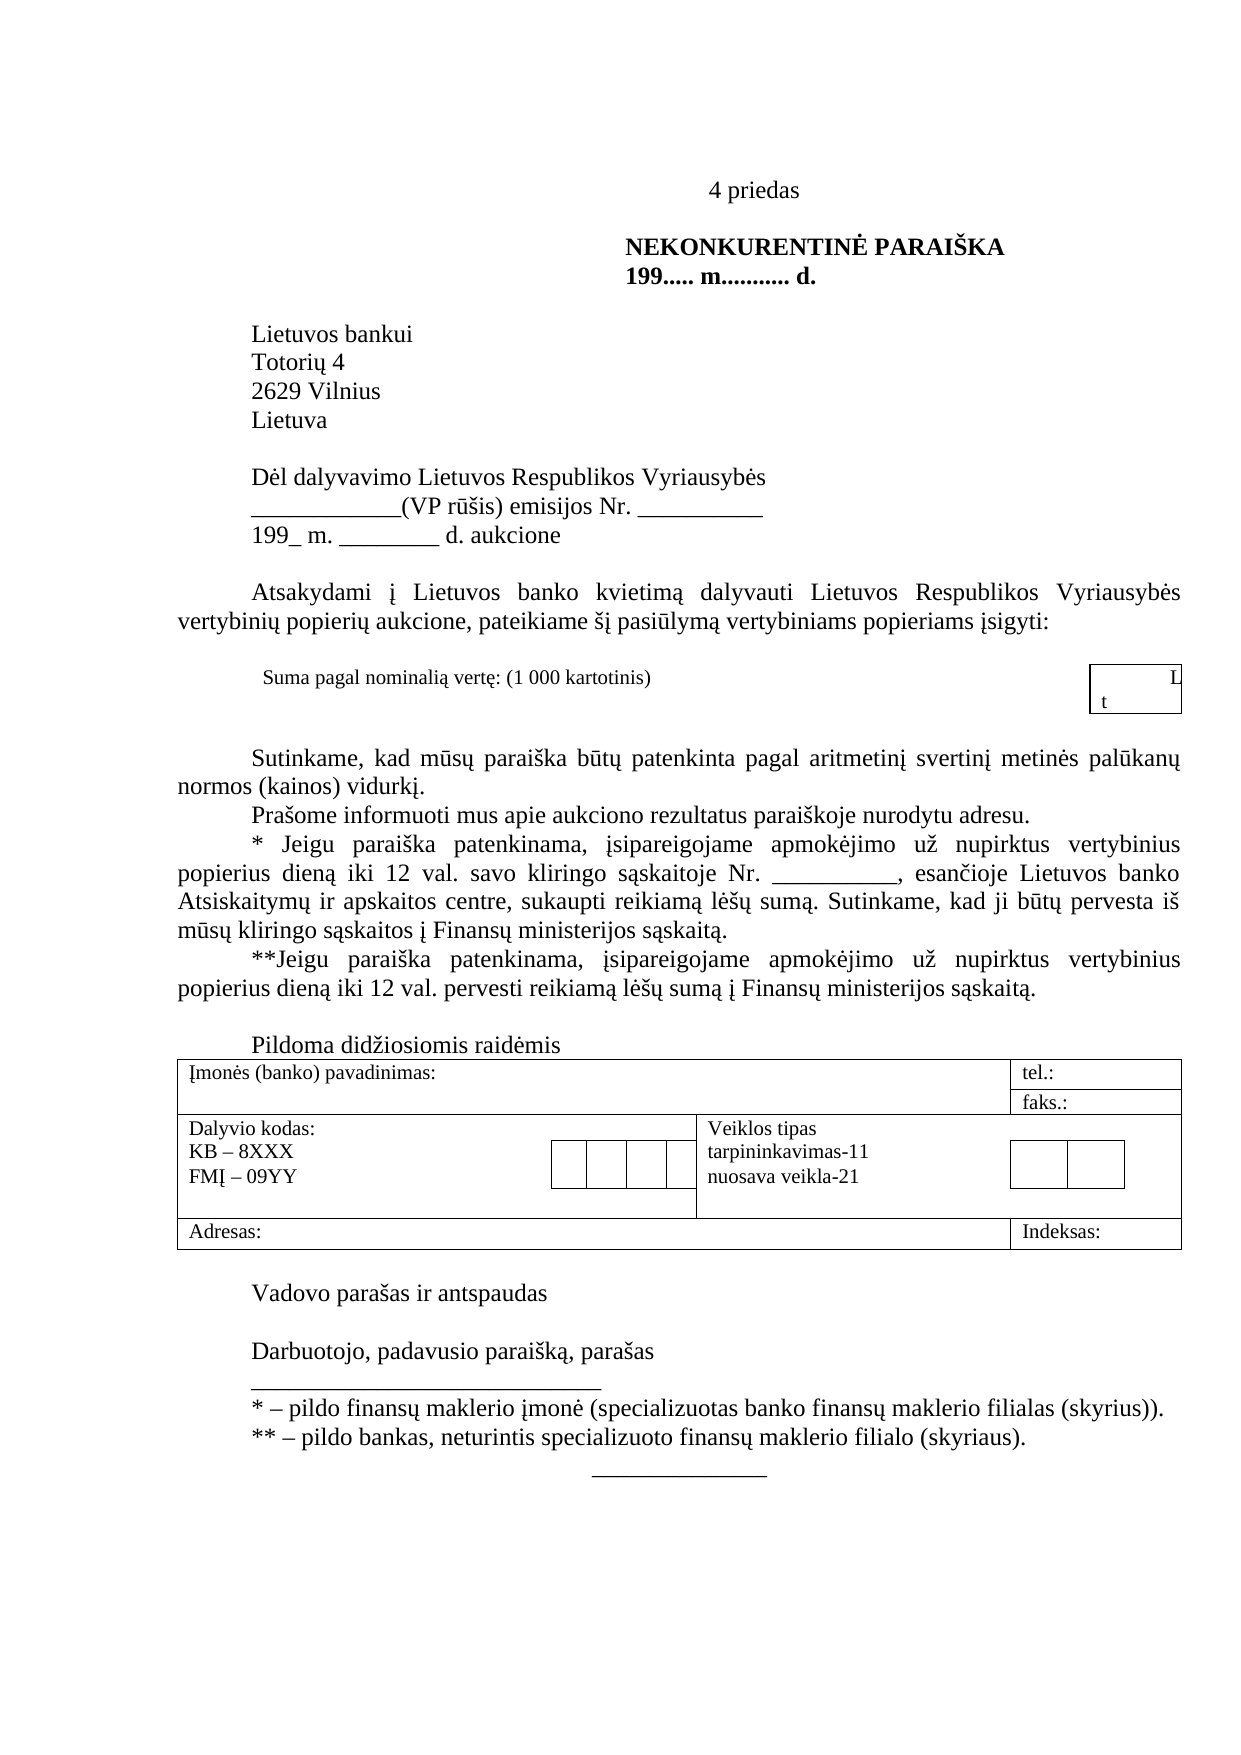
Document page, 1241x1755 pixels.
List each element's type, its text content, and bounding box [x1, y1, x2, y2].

text 2629 Vilnius [177, 376, 1181, 405]
text 4 priedas [177, 175, 1181, 204]
table_header tel.: [1011, 1060, 1181, 1089]
text * Jeigu paraiška patenkinama, įsipareigojame apmokėjimo už nupirktus vertybinius popierius dieną iki 12 val. savo kliringo sąskaitoje Nr. __________, esančioje Lietuvos banko Atsiskaitymų ir apskaitos centre, sukaupti reikiamą lėšų sumą. Sutinkame, kad ji būtų pervesta iš mūsų kliringo sąskaitos į Finansų ministerijos sąskaitą. [177, 829, 1181, 944]
text ** – pildo bankas, neturintis specializuoto finansų maklerio filialo (skyriaus). [177, 1422, 1181, 1451]
text ____________________________ [177, 1364, 1181, 1393]
text **Jeigu paraiška patenkinama, įsipareigojame apmokėjimo už nupirktus vertybinius popierius dieną iki 12 val. pervesti reikiamą lėšų sumą į Finansų ministerijos sąskaitą. [177, 944, 1181, 1001]
table_cell [1068, 1141, 1124, 1188]
table_cell [667, 1141, 696, 1188]
text ______________ [177, 1451, 1181, 1479]
table_cell Veiklos tipas tarpininkavimas-11 nuosava veikla-21 [697, 1115, 1011, 1218]
text 199..... m........... d. [177, 261, 1181, 290]
table_header Lt [1091, 665, 1181, 713]
table_cell [587, 1141, 626, 1188]
text Totorių 4 [177, 347, 1181, 376]
table_cell [1011, 1141, 1067, 1188]
text Sutinkame, kad mūsų paraiška būtų patenkinta pagal aritmetinį svertinį metinės palūkanų normos (kainos) vidurkį. [177, 743, 1181, 800]
text * – pildo finansų maklerio įmonė (specializuotas banko finansų maklerio filialas (skyrius)). [177, 1393, 1181, 1422]
table_cell faks.: [1011, 1090, 1181, 1114]
text Pildoma didžiosiomis raidėmis [177, 1030, 1181, 1059]
text Vadovo parašas ir antspaudas [177, 1278, 1181, 1307]
table_cell Adresas: [178, 1219, 1010, 1248]
table_cell Indeksas: [1011, 1219, 1181, 1248]
text Dėl dalyvavimo Lietuvos Respublikos Vyriausybės [177, 462, 1181, 491]
text Darbuotojo, padavusio paraišką, parašas [177, 1336, 1181, 1364]
text Prašome informuoti mus apie aukciono rezultatus paraiškoje nurodytu adresu. [177, 800, 1181, 829]
text Atsakydami į Lietuvos banko kvietimą dalyvauti Lietuvos Respublikos Vyriausybės vertybinių popierių aukcione, pateikiame šį pasiūlymą vertybiniams popieriams įsigyti: [177, 577, 1181, 635]
text Lietuva [177, 405, 1181, 434]
text ____________(VP rūšis) emisijos Nr. __________ [177, 491, 1181, 520]
text Lietuvos bankui [177, 319, 1181, 347]
text NEKONKURENTINĖ PARAIŠKA [177, 232, 1181, 261]
table_cell [552, 1141, 586, 1188]
table_cell [1125, 1140, 1181, 1188]
text 199_ m. ________ d. aukcione [177, 520, 1181, 549]
table_cell [1011, 1188, 1181, 1218]
table_cell [551, 1115, 696, 1140]
table_cell Dalyvio kodas: KB – 8XXX FMĮ – 09YY [178, 1115, 551, 1188]
table_cell [1011, 1115, 1181, 1140]
table_header Įmonės (banko) pavadinimas: [178, 1060, 1010, 1114]
table_header Suma pagal nominalią vertę: (1 000 kartotinis) [177, 664, 1089, 713]
table_cell [178, 1188, 696, 1218]
table_cell [627, 1141, 666, 1188]
